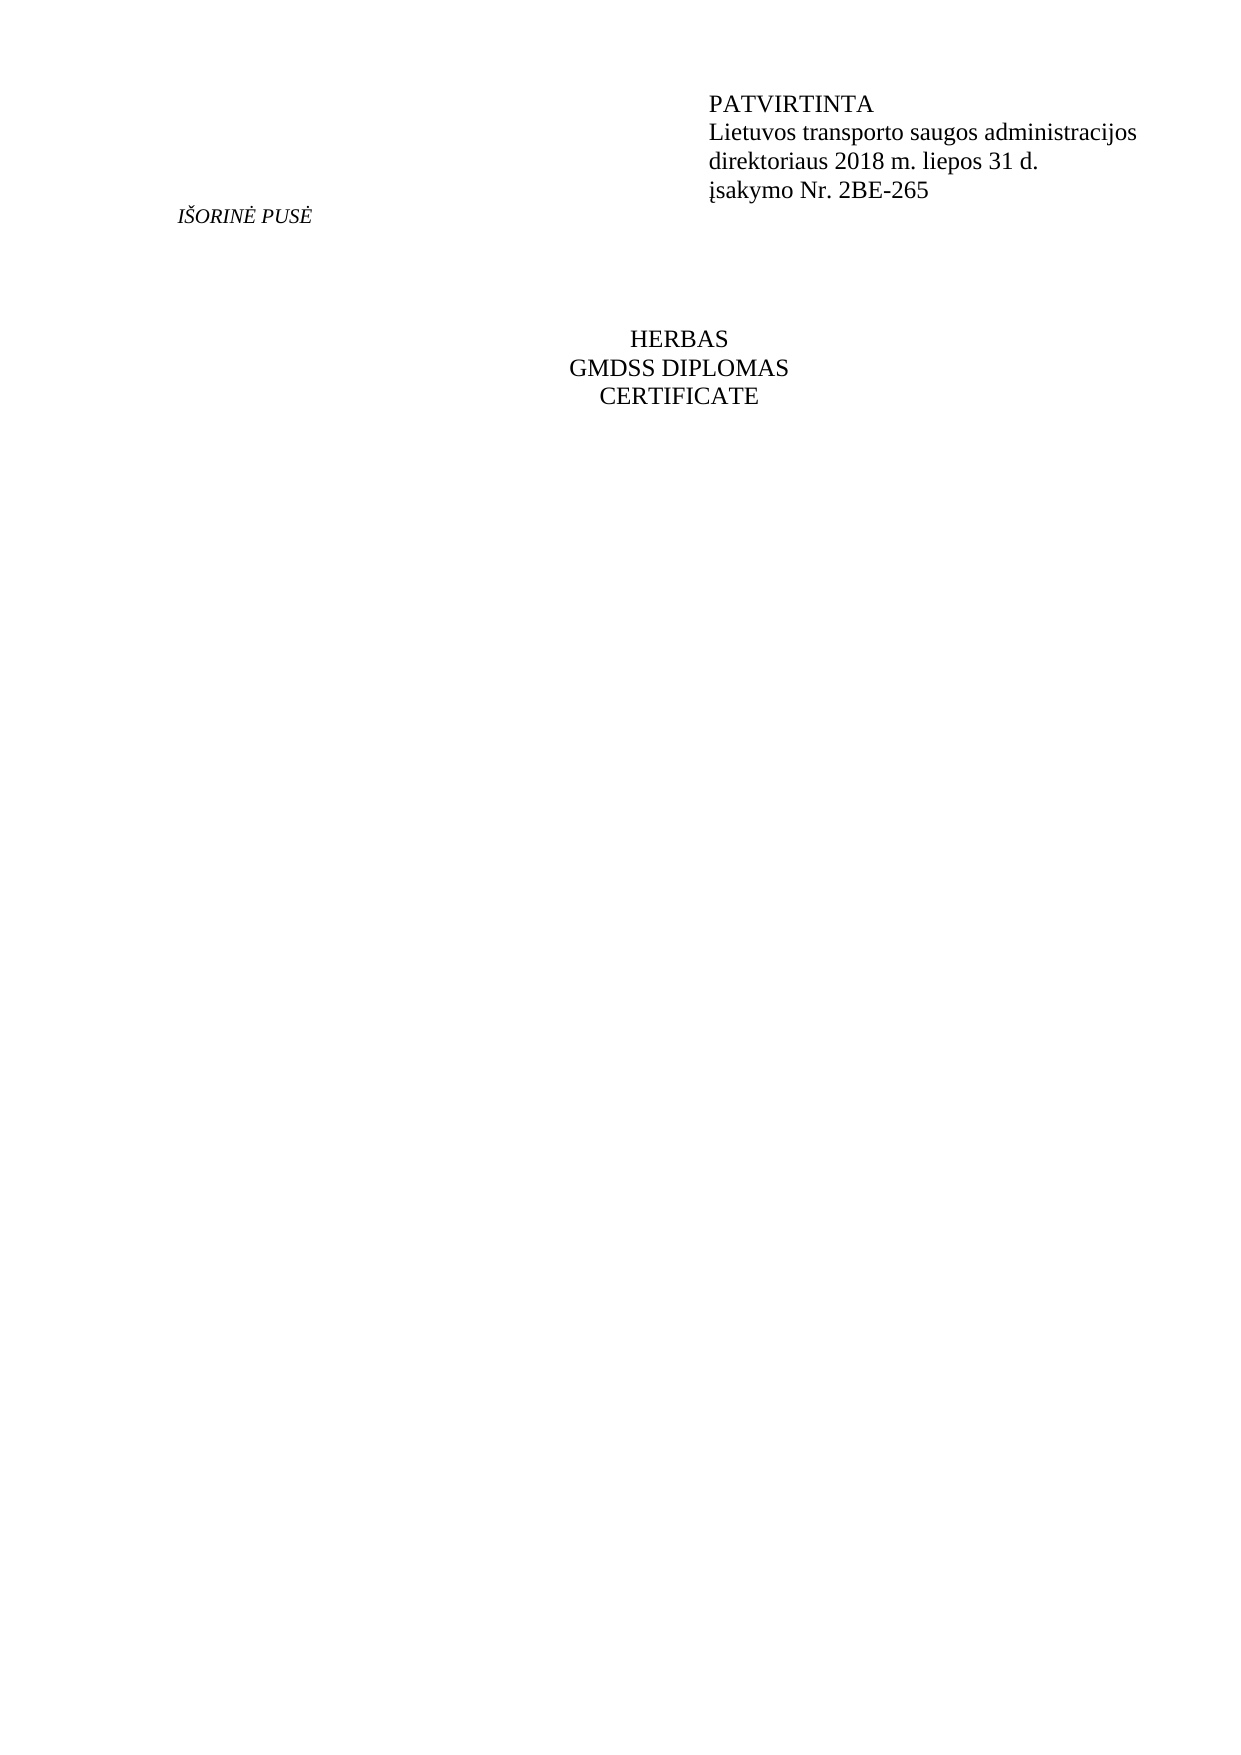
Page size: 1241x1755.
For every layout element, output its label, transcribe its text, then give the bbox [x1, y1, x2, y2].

text CERTIFICATE [177, 381, 1181, 410]
text PATVIRTINTA [177, 89, 1181, 117]
text įsakymo Nr. 2BE-265 [177, 175, 1181, 204]
text IŠORINĖ PUSĖ [177, 204, 1181, 228]
text GMDSS DIPLOMAS [177, 353, 1181, 381]
text HERBAS [177, 324, 1181, 353]
text direktoriaus 2018 m. liepos 31 d. [177, 146, 1181, 175]
text Lietuvos transporto saugos administracijos [177, 117, 1181, 146]
